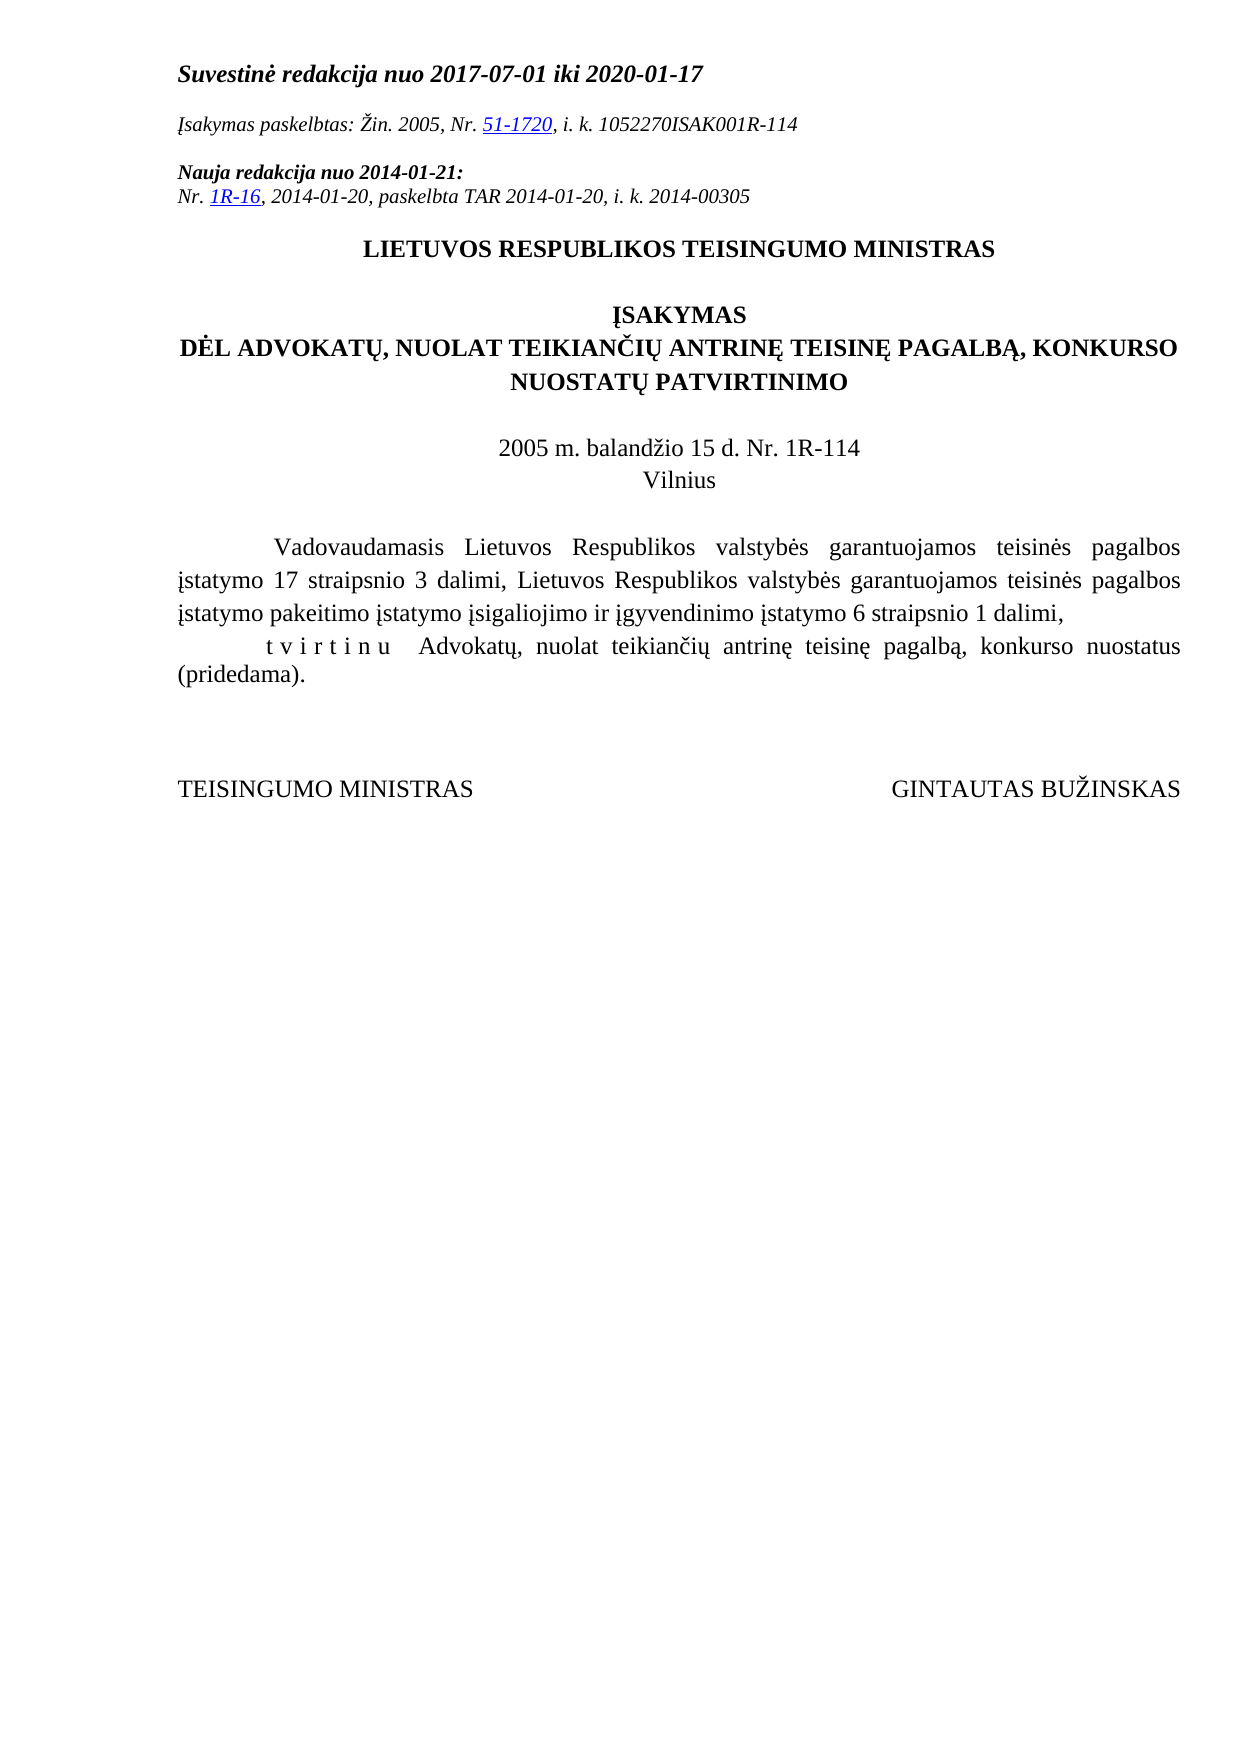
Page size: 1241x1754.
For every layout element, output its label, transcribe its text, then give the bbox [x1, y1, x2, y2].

text Įsakymas paskelbtas: Žin. 2005, Nr. 51-1720, i. k. 1052270ISAK001R-114 [177, 112, 1181, 136]
text TEISINGUMO MINISTRAS GINTAUTAS BUŽINSKAS [177, 774, 1181, 803]
text tvirtinu Advokatų, nuolat teikiančių antrinę teisinę pagalbą, konkurso nuostatus (pridedama). [177, 631, 1181, 688]
text LIETUVOS RESPUBLIKOS TEISINGUMO MINISTRAS [177, 234, 1181, 263]
text Vadovaudamasis Lietuvos Respublikos valstybės garantuojamos teisinės pagalbos įstatymo 17 straipsnio 3 dalimi, Lietuvos Respublikos valstybės garantuojamos teisinės pagalbos įstatymo pakeitimo įstatymo įsigaliojimo ir įgyvendinimo įstatymo 6 straipsnio 1 dalimi, [177, 532, 1181, 626]
text Vilnius [177, 466, 1181, 494]
text Nauja redakcija nuo 2014-01-21: [177, 160, 1181, 184]
text DĖL ADVOKATŲ, nuolat TEIKIANČIŲ ANTRINĘ TEISINĘ PAGALBĄ, KONKURSO NUOSTATŲ PATVIRTINIMO [177, 333, 1181, 395]
text Nr. 1R-16, 2014-01-20, paskelbta TAR 2014-01-20, i. k. 2014-00305 [177, 184, 1181, 208]
text 2005 m. balandžio 15 d. Nr. 1R-114 [177, 433, 1181, 461]
text ĮSAKYMAS [177, 301, 1181, 329]
text Suvestinė redakcija nuo 2017-07-01 iki 2020-01-17 [177, 59, 1181, 88]
